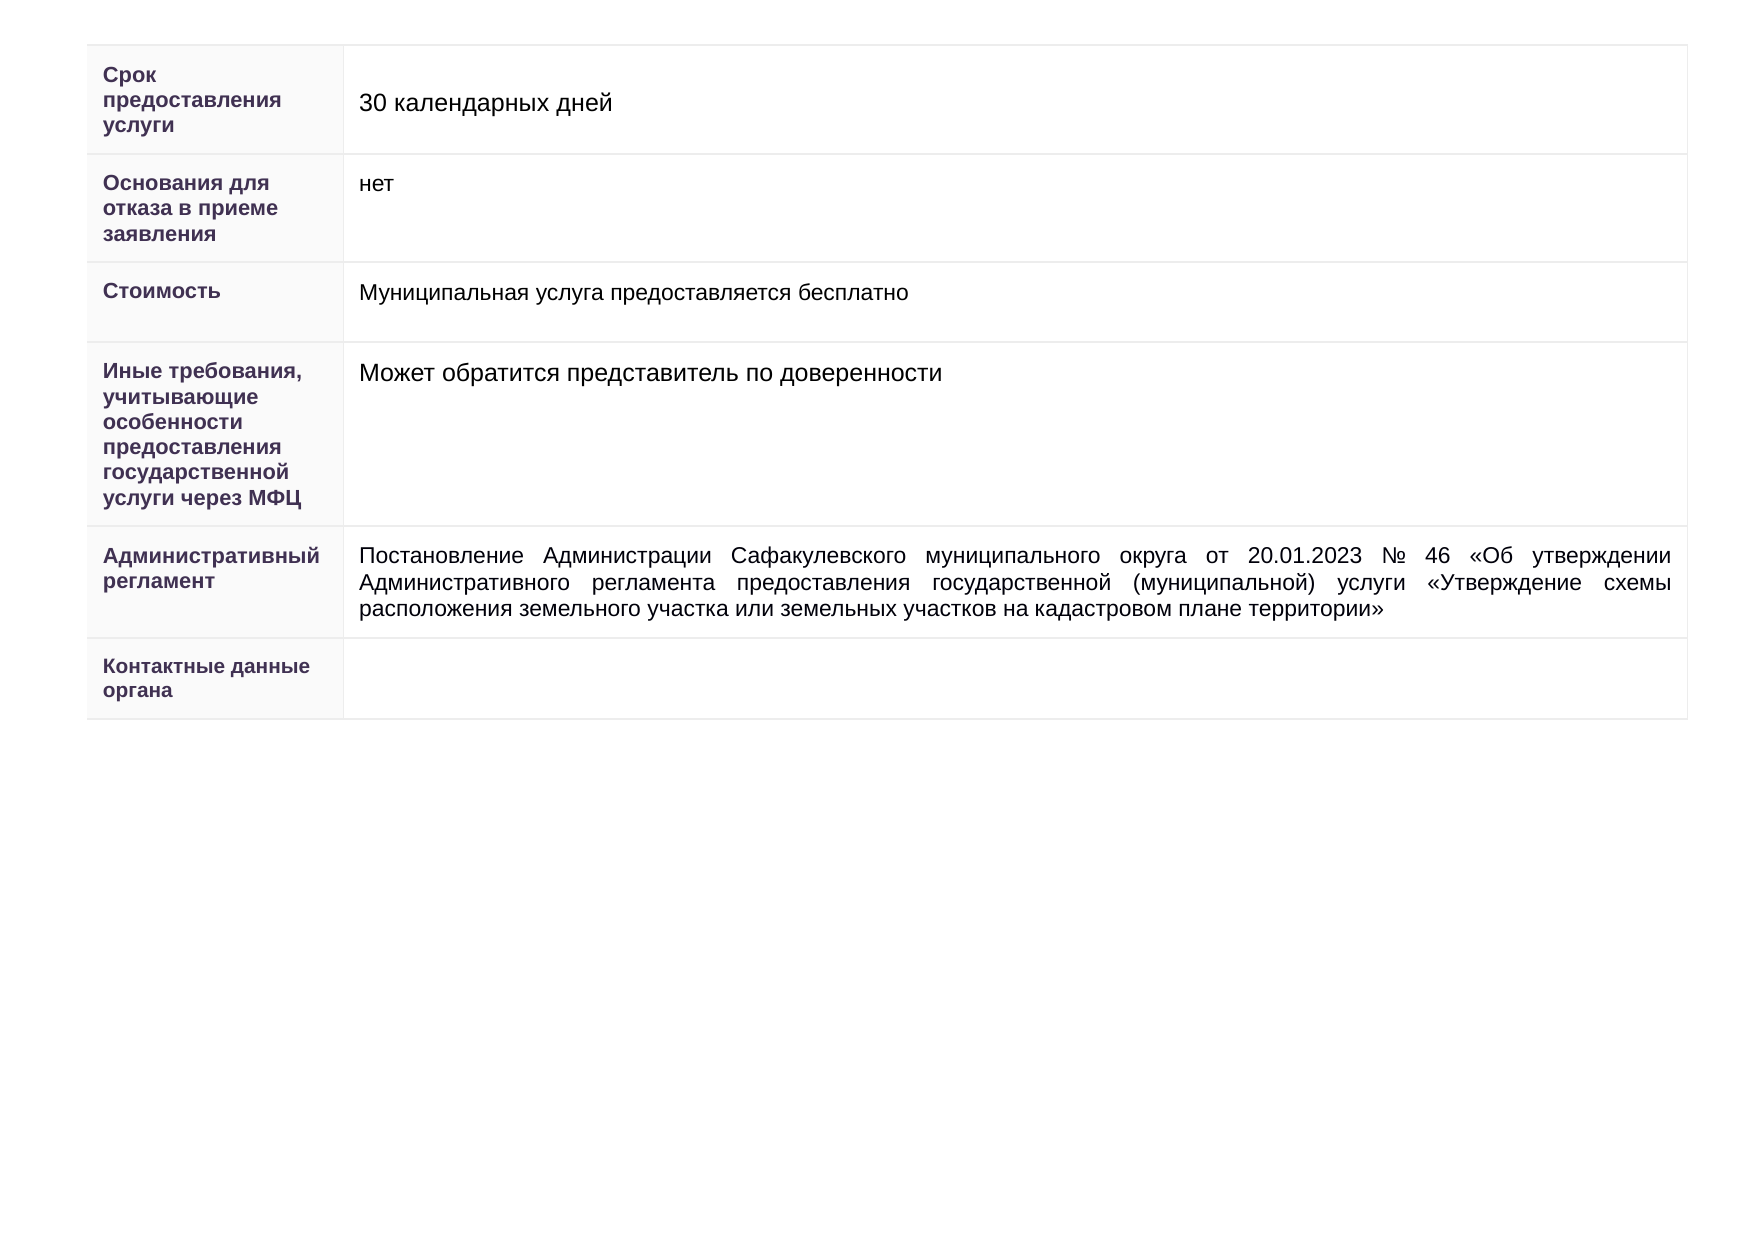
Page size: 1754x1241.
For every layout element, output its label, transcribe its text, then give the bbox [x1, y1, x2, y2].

table_cell Срок предоставления услуги [87, 46, 343, 153]
table_cell Стоимость [87, 263, 343, 341]
table_cell 30 календарных дней [344, 46, 1687, 153]
table_cell Муниципальная услуга предоставляется бесплатно [344, 263, 1687, 341]
table_cell [344, 639, 1687, 718]
table_cell Основания для отказа в приеме заявления [87, 155, 343, 261]
table_cell нет [344, 155, 1687, 261]
table_cell Административный регламент [87, 527, 343, 637]
table_cell Контактные данные органа [87, 639, 343, 718]
table_cell Постановление Администрации Сафакулевского муниципального округа от 20.01.2023 № 46 «Об утверждении Административного регламента предоставления государственной (муниципальной) услуги «Утверждение схемы расположения земельного участка или земельных участков на кадастровом плане территории» [344, 527, 1687, 637]
table_cell Может обратится представитель по доверенности [344, 343, 1687, 525]
table_cell Иные требования, учитывающие особенности предоставления государственной услуги через МФЦ [87, 343, 343, 525]
